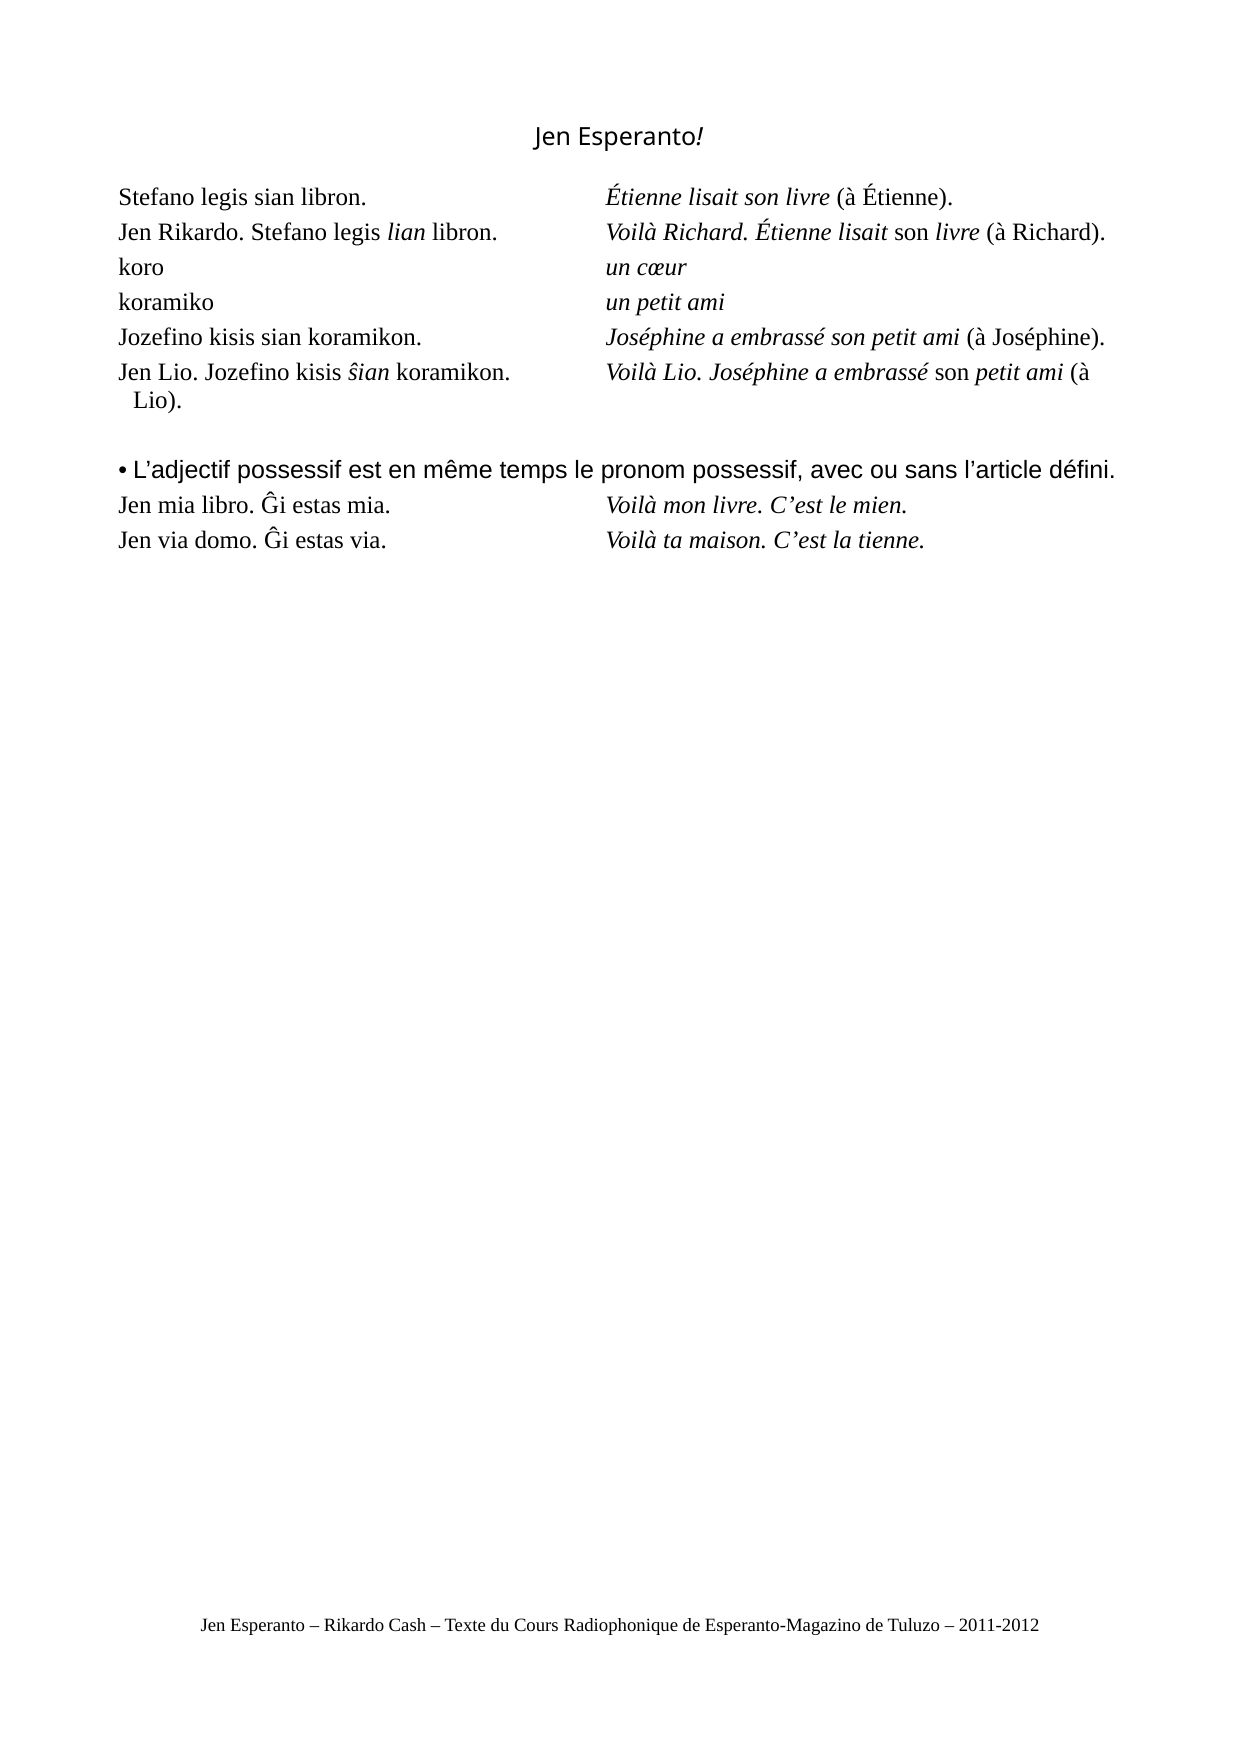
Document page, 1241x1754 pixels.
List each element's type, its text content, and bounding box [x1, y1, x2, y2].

text • L’adjectif possessif est en même temps le pronom possessif, avec ou sans l’article défini. [118, 455, 1122, 484]
text Jozefino kisis sian koramikon. Joséphine a embrassé son petit ami (à Joséphine). [118, 322, 1122, 350]
text Jen via domo. Ĝi estas via. Voilà ta maison. C’est la tienne. [118, 525, 1122, 554]
text Jen Lio. Jozefino kisis ŝian koramikon. Voilà Lio. Joséphine a embrassé son petit ami (à Lio). [118, 357, 1122, 414]
text Stefano legis sian libron. Étienne lisait son livre (à Étienne). [118, 182, 1122, 210]
text Jen Rikardo. Stefano legis lian libron. Voilà Richard. Étienne lisait son livre (à Richard). [118, 217, 1122, 245]
text Jen mia libro. Ĝi estas mia. Voilà mon livre. C’est le mien. [118, 490, 1122, 519]
text koro un cœur [118, 252, 1122, 280]
text koramiko un petit ami [118, 287, 1122, 315]
